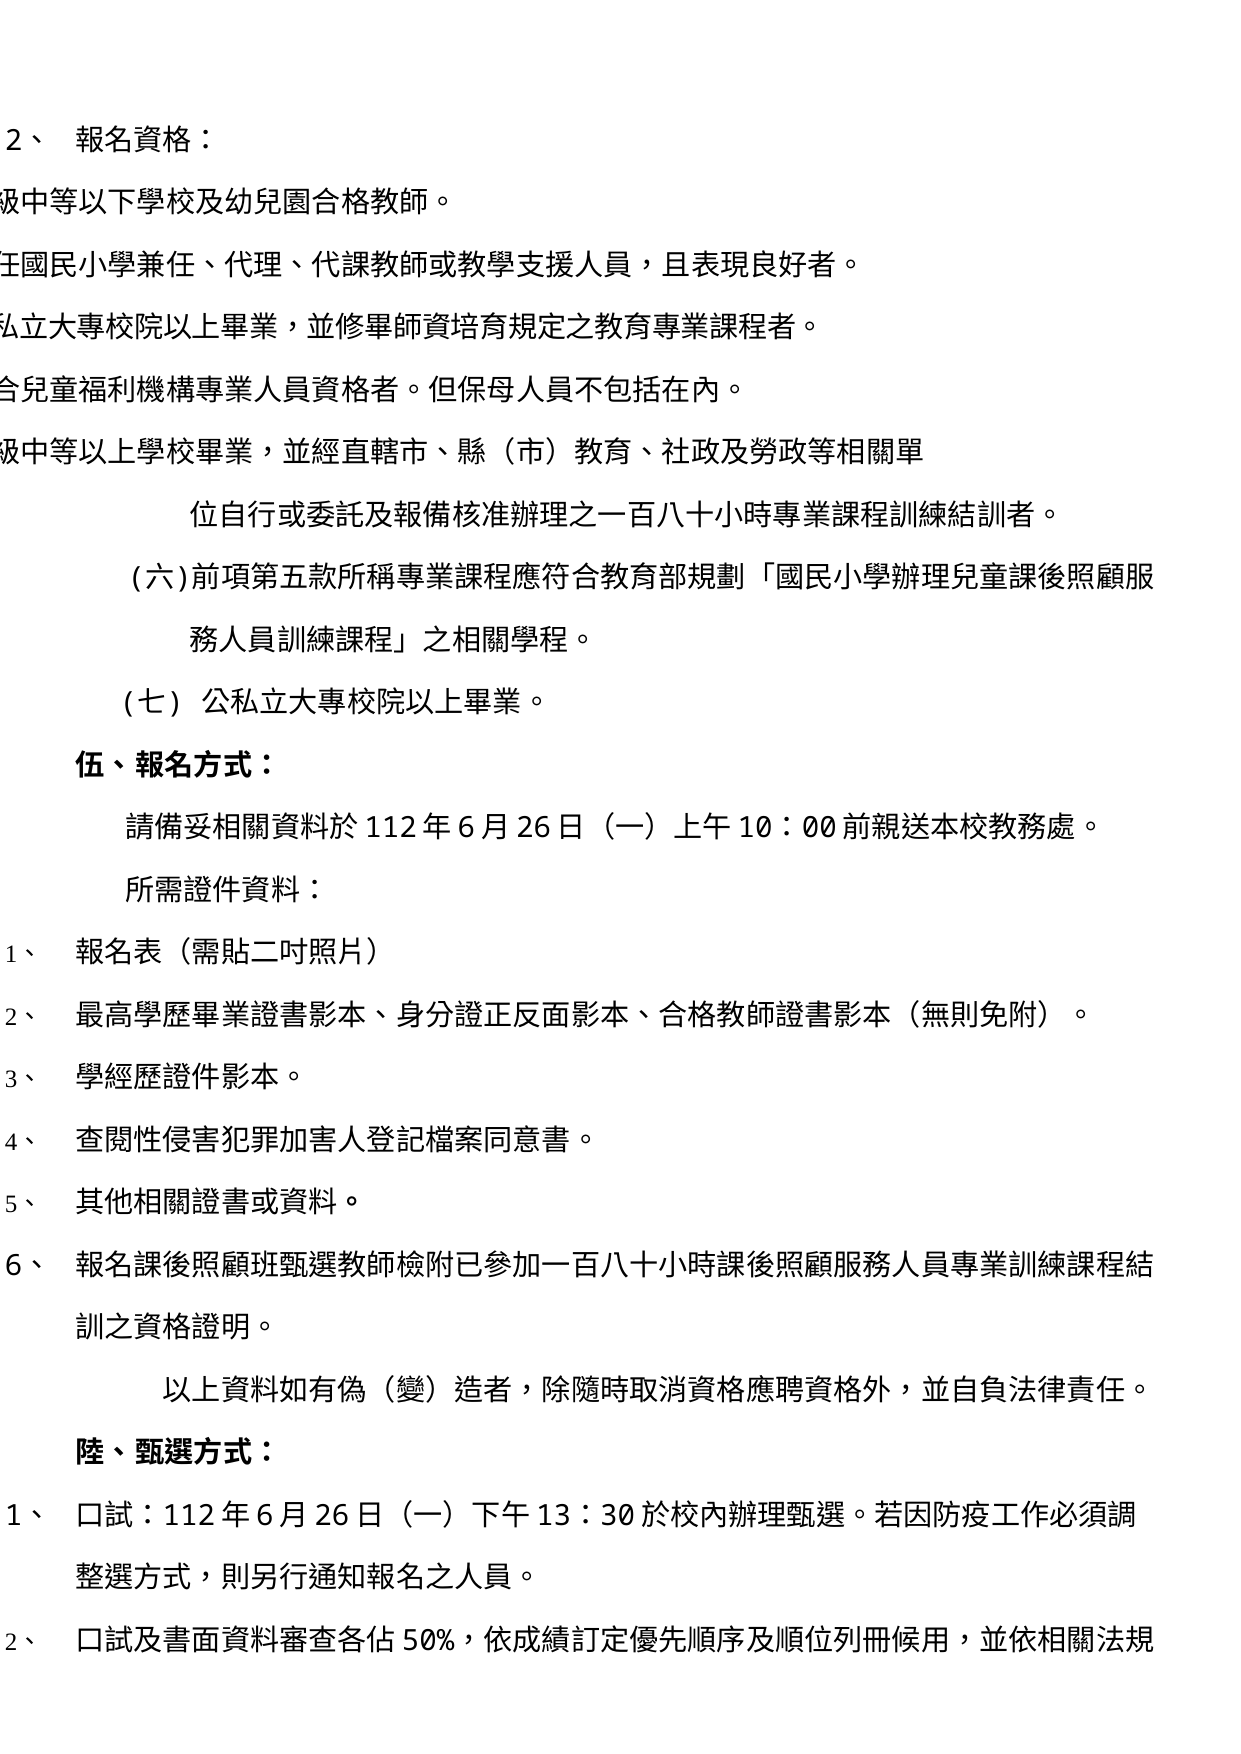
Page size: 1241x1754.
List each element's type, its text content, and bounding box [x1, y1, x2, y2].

list 口試：112年6月26日（一）下午13：30於校內辦理甄選。若因防疫工作必須調整選方式，則另行通知報名之人員。 [4, 1471, 1165, 1596]
list 報名方式： [75, 721, 1165, 783]
list 高級中等以下學校及幼兒園合格教師。 [0, 158, 1165, 221]
list 報名資格： [4, 96, 1165, 158]
list 符合兒童福利機構專業人員資格者。但保母人員不包括在內。 [0, 346, 1165, 408]
list 學經歷證件影本。 [4, 1033, 1165, 1096]
list 口試及書面資料審查各佔50%，依成績訂定優先順序及順位列冊候用，並依相關法規 [4, 1596, 1165, 1658]
list 甄選方式： [75, 1408, 1165, 1471]
list 最高學歷畢業證書影本、身分證正反面影本、合格教師證書影本（無則免附）。 [4, 971, 1165, 1033]
list 曾任國民小學兼任、代理、代課教師或教學支援人員，且表現良好者。 [0, 221, 1165, 283]
list 其他相關證書或資料。 [4, 1158, 1165, 1221]
text (七) 公私立大專校院以上畢業。 [119, 658, 1165, 721]
text 務人員訓練課程」之相關學程。 [119, 596, 1165, 658]
list 高級中等以上學校畢業，並經直轄市、縣（市）教育、社政及勞政等相關單 [0, 408, 1165, 471]
text 所需證件資料： [125, 846, 1165, 908]
text 位自行或委託及報備核准辦理之一百八十小時專業課程訓練結訓者。 [119, 471, 1165, 533]
text (六)前項第五款所稱專業課程應符合教育部規劃「國民小學辦理兒童課後照顧服 [75, 533, 1165, 596]
list 報名表（需貼二吋照片） [4, 908, 1165, 971]
text 請備妥相關資料於112年6月26日（一）上午10：00前親送本校教務處。 [125, 783, 1165, 846]
list 報名課後照顧班甄選教師檢附已參加一百八十小時課後照顧服務人員專業訓練課程結訓之資格證明。 [4, 1221, 1165, 1346]
list 查閱性侵害犯罪加害人登記檔案同意書。 [4, 1096, 1165, 1158]
list 公私立大專校院以上畢業，並修畢師資培育規定之教育專業課程者。 [0, 283, 1165, 346]
text 以上資料如有偽（變）造者，除隨時取消資格應聘資格外，並自負法律責任。 [75, 1346, 1165, 1408]
